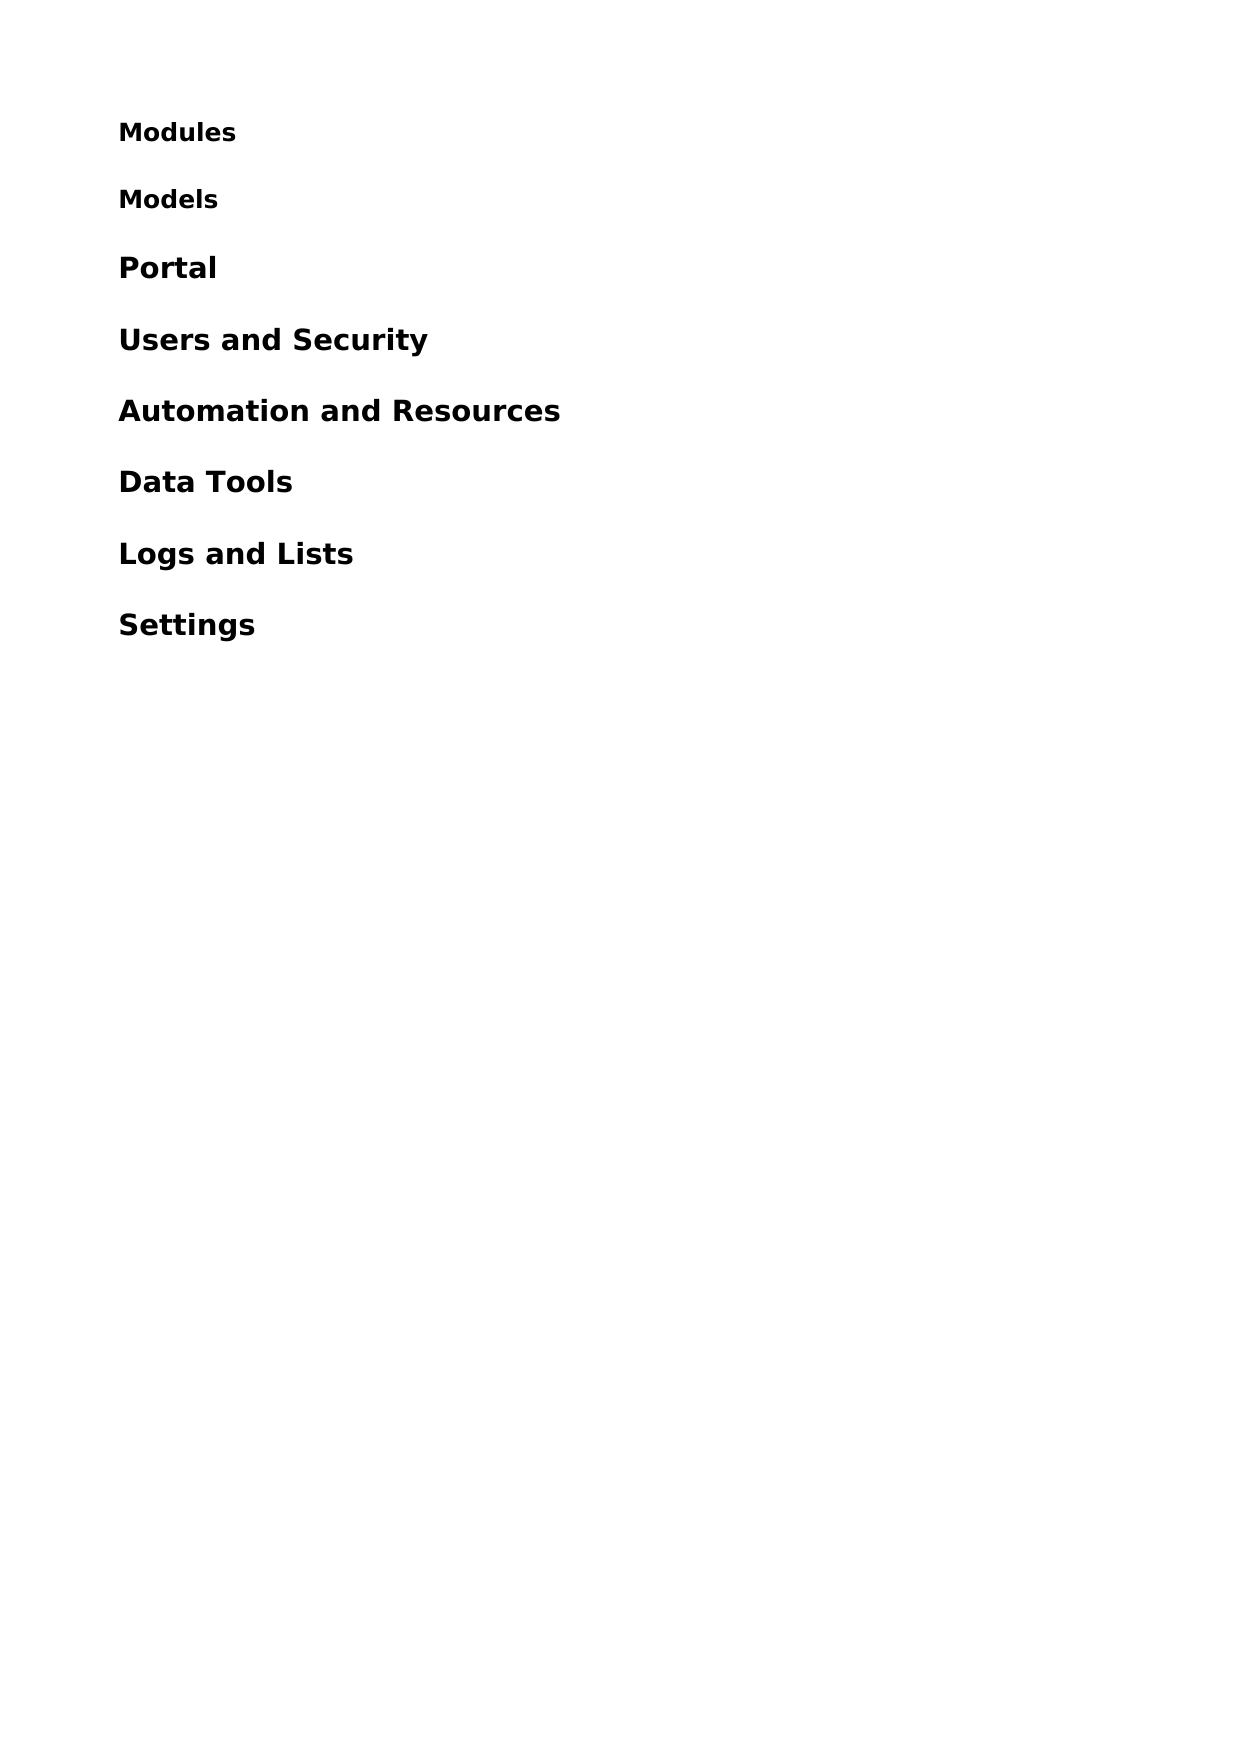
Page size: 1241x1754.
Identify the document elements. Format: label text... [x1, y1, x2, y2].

subtitle Models [118, 185, 1122, 214]
subtitle Portal [118, 251, 1122, 285]
subtitle Data Tools [118, 466, 1122, 500]
subtitle Logs and Lists [118, 537, 1122, 571]
subtitle Automation and Resources [118, 394, 1122, 428]
subtitle Users and Security [118, 323, 1122, 357]
subtitle Settings [118, 609, 1122, 643]
subtitle Modules [118, 118, 1122, 147]
